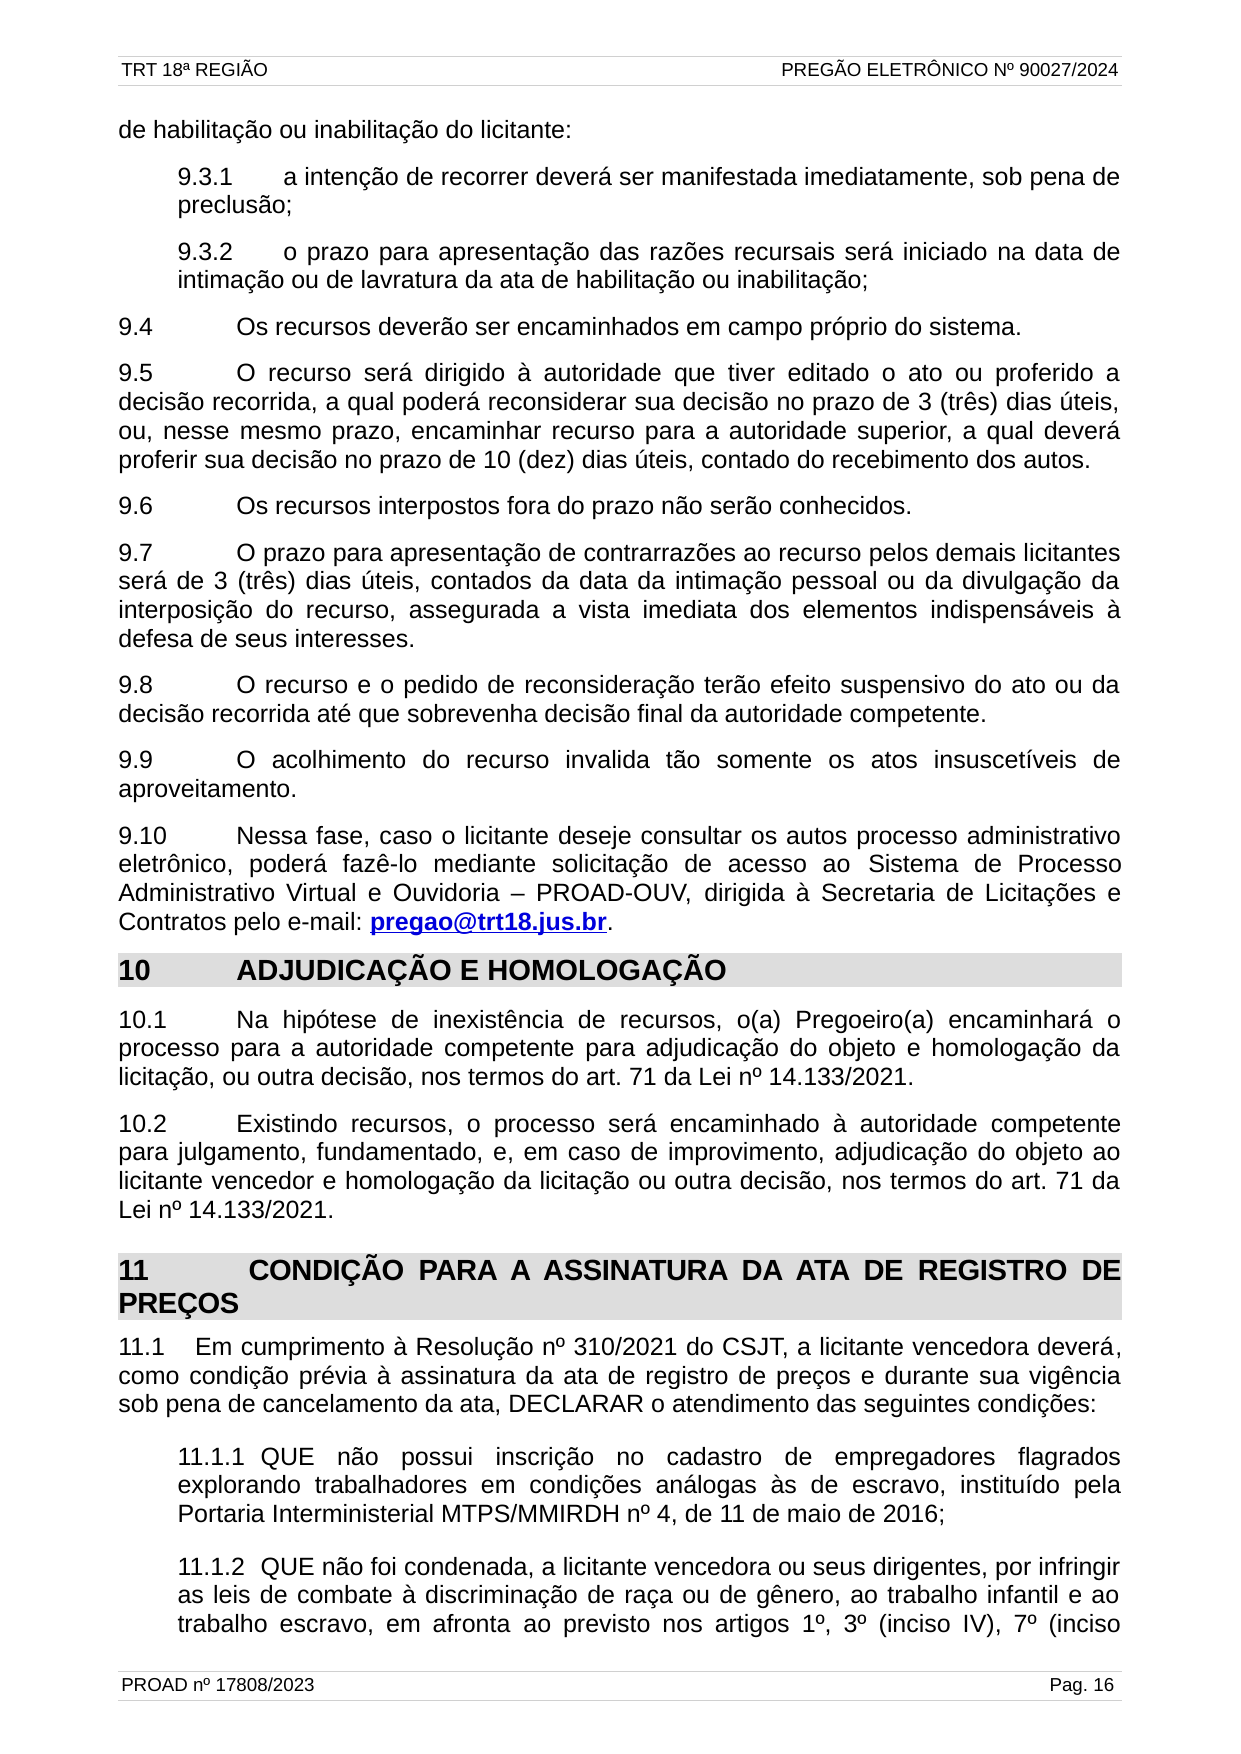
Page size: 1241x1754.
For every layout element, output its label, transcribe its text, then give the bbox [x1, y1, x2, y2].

text 9.9 O acolhimento do recurso invalida tão somente os atos insuscetíveis de aproveitamento. [118, 745, 1122, 803]
text 11.1.2 QUE não foi condenada, a licitante vencedora ou seus dirigentes, por infringir as leis de combate à discriminação de raça ou de gênero, ao trabalho infantil e ao trabalho escravo, em afronta ao previsto nos artigos 1º, 3º (inciso IV), 7º (inciso [177, 1551, 1122, 1638]
text 9.8 O recurso e o pedido de reconsideração terão efeito suspensivo do ato ou da decisão recorrida até que sobrevenha decisão final da autoridade competente. [118, 670, 1122, 728]
text 9.5 O recurso será dirigido à autoridade que tiver editado o ato ou proferido a decisão recorrida, a qual poderá reconsiderar sua decisão no prazo de 3 (três) dias úteis, ou, nesse mesmo prazo, encaminhar recurso para a autoridade superior, a qual deverá proferir sua decisão no prazo de 10 (dez) dias úteis, contado do recebimento dos autos. [118, 358, 1122, 473]
text 9.10 Nessa fase, caso o licitante deseje consultar os autos processo administrativo eletrônico, poderá fazê-lo mediante solicitação de acesso ao Sistema de Processo Administrativo Virtual e Ouvidoria – PROAD-OUV, dirigida à Secretaria de Licitações e Contratos pelo e-mail: pregao@trt18.jus.br. [118, 821, 1122, 936]
text 10 ADJUDICAÇÃO E HOMOLOGAÇÃO [118, 953, 1122, 987]
text 11 CONDIÇÃO PARA A ASSINATURA DA ATA DE REGISTRO DE PREÇOS [118, 1253, 1122, 1320]
text 9.3.2 o prazo para apresentação das razões recursais será iniciado na data de intimação ou de lavratura da ata de habilitação ou inabilitação; [177, 237, 1122, 294]
text 11.1 Em cumprimento à Resolução nº 310/2021 do CSJT, a licitante vencedora deverá, como condição prévia à assinatura da ata de registro de preços e durante sua vigência sob pena de cancelamento da ata, DECLARAR o atendimento das seguintes condições: [118, 1332, 1122, 1418]
text 10.1 Na hipótese de inexistência de recursos, o(a) Pregoeiro(a) encaminhará o processo para a autoridade competente para adjudicação do objeto e homologação da licitação, ou outra decisão, nos termos do art. 71 da Lei nº 14.133/2021. [118, 1004, 1122, 1091]
text 11.1.1 QUE não possui inscrição no cadastro de empregadores flagrados explorando trabalhadores em condições análogas às de escravo, instituído pela Portaria Interministerial MTPS/MMIRDH nº 4, de 11 de maio de 2016; [177, 1442, 1122, 1528]
text de habilitação ou inabilitação do licitante: [118, 115, 1122, 144]
text 10.2 Existindo recursos, o processo será encaminhado à autoridade competente para julgamento, fundamentado, e, em caso de improvimento, adjudicação do objeto ao licitante vencedor e homologação da licitação ou outra decisão, nos termos do art. 71 da Lei nº 14.133/2021. [118, 1108, 1122, 1223]
text 9.7 O prazo para apresentação de contrarrazões ao recurso pelos demais licitantes será de 3 (três) dias úteis, contados da data da intimação pessoal ou da divulgação da interposição do recurso, assegurada a vista imediata dos elementos indispensáveis à defesa de seus interesses. [118, 537, 1122, 652]
text 9.4 Os recursos deverão ser encaminhados em campo próprio do sistema. [118, 312, 1122, 341]
text 9.6 Os recursos interpostos fora do prazo não serão conhecidos. [118, 491, 1122, 520]
text 9.3.1 a intenção de recorrer deverá ser manifestada imediatamente, sob pena de preclusão; [177, 161, 1122, 219]
